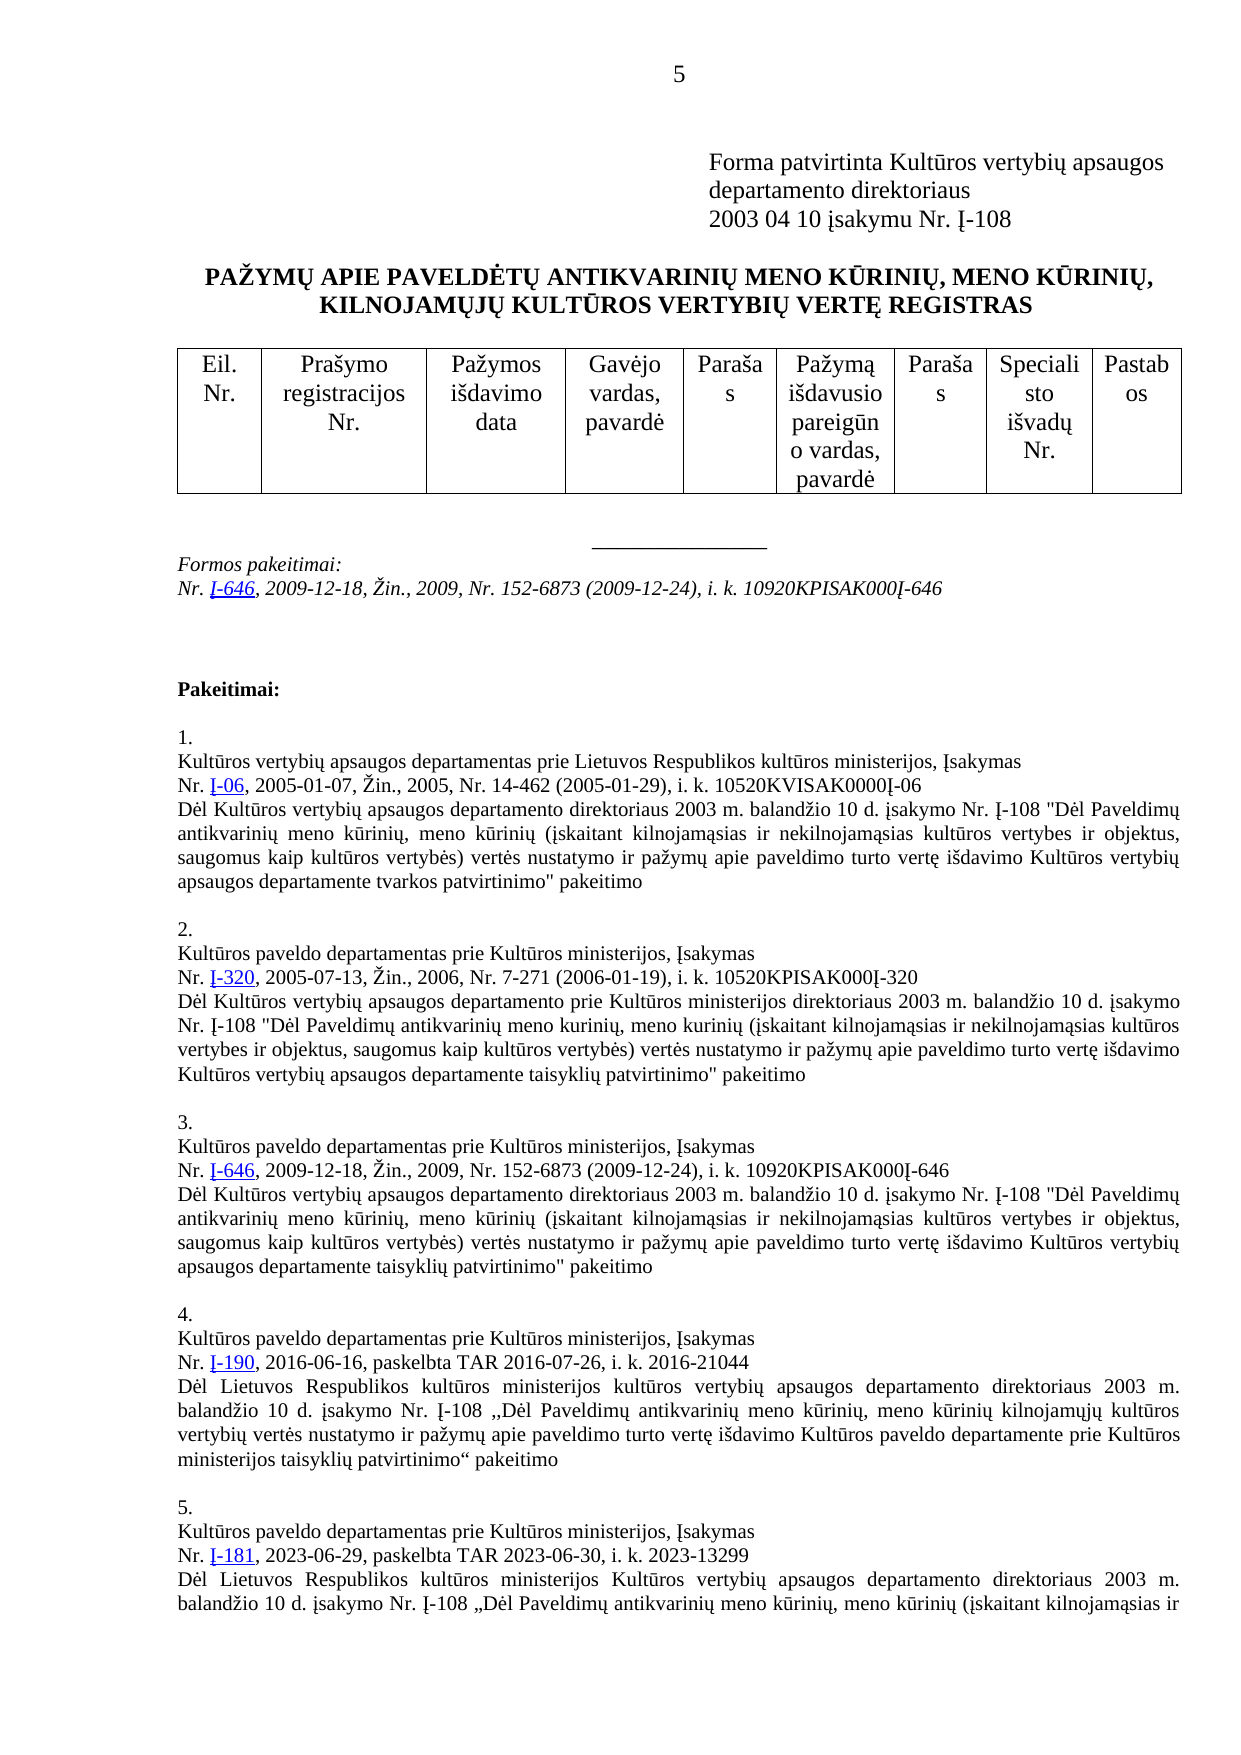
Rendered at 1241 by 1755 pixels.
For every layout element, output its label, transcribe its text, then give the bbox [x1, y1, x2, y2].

text 3. [177, 1109, 1181, 1134]
text Nr. Į-06, 2005-01-07, Žin., 2005, Nr. 14-462 (2005-01-29), i. k. 10520KVISAK0000Į-06 [177, 773, 1181, 797]
table_header Parašas [895, 349, 986, 493]
text Formos pakeitimai: [177, 551, 1181, 576]
text Pakeitimai: [177, 676, 1181, 701]
text 2003 04 10 įsakymu Nr. Į-108 [177, 204, 1181, 233]
text Kultūros paveldo departamentas prie Kultūros ministerijos, Įsakymas [177, 941, 1181, 965]
table_header Gavėjo vardas, pavardė [566, 349, 683, 493]
text PAŽYMŲ APIE PAVELDĖTŲ ANTIKVARINIŲ MENO KŪRINIŲ, MENO KŪRINIŲ, KILNOJAMŲJŲ KULTŪROS VERTYBIŲ VERTĘ REGISTRAS [177, 262, 1181, 319]
text Kultūros vertybių apsaugos departamentas prie Lietuvos Respublikos kultūros ministerijos, Įsakymas [177, 749, 1181, 773]
table_header Parašas [684, 349, 776, 493]
table_header Pažymos išdavimo data [427, 349, 565, 493]
text departamento direktoriaus [177, 176, 1181, 204]
text Dėl Lietuvos Respublikos kultūros ministerijos Kultūros vertybių apsaugos departamento direktoriaus 2003 m. balandžio 10 d. įsakymo Nr. Į-108 „Dėl Paveldimų antikvarinių meno kūrinių, meno kūrinių (įskaitant kilnojamąsias ir [177, 1567, 1181, 1615]
table_header Pažymą išdavusio pareigūno vardas, pavardė [777, 349, 894, 493]
text Nr. Į-320, 2005-07-13, Žin., 2006, Nr. 7-271 (2006-01-19), i. k. 10520KPISAK000Į-320 [177, 965, 1181, 989]
text Kultūros paveldo departamentas prie Kultūros ministerijos, Įsakymas [177, 1519, 1181, 1543]
text Dėl Kultūros vertybių apsaugos departamento direktoriaus 2003 m. balandžio 10 d. įsakymo Nr. Į-108 "Dėl Paveldimų antikvarinių meno kūrinių, meno kūrinių (įskaitant kilnojamąsias ir nekilnojamąsias kultūros vertybes ir objektus, saugomus kaip kultūros vertybės) vertės nustatymo ir pažymų apie paveldimo turto vertę išdavimo Kultūros vertybių apsaugos departamente tvarkos patvirtinimo" pakeitimo [177, 797, 1181, 893]
table_header Specialisto išvadų Nr. [987, 349, 1092, 493]
text Nr. Į-646, 2009-12-18, Žin., 2009, Nr. 152-6873 (2009-12-24), i. k. 10920KPISAK000Į-646 [177, 576, 1181, 599]
text 1. [177, 724, 1181, 749]
text Kultūros paveldo departamentas prie Kultūros ministerijos, Įsakymas [177, 1326, 1181, 1350]
text 2. [177, 917, 1181, 941]
text Forma patvirtinta Kultūros vertybių apsaugos [177, 147, 1181, 176]
text 4. [177, 1302, 1181, 1326]
text 5. [177, 1494, 1181, 1519]
text Dėl Kultūros vertybių apsaugos departamento direktoriaus 2003 m. balandžio 10 d. įsakymo Nr. Į-108 "Dėl Paveldimų antikvarinių meno kūrinių, meno kūrinių (įskaitant kilnojamąsias ir nekilnojamąsias kultūros vertybes ir objektus, saugomus kaip kultūros vertybės) vertės nustatymo ir pažymų apie paveldimo turto vertę išdavimo Kultūros vertybių apsaugos departamente taisyklių patvirtinimo" pakeitimo [177, 1182, 1181, 1278]
text Nr. Į-646, 2009-12-18, Žin., 2009, Nr. 152-6873 (2009-12-24), i. k. 10920KPISAK000Į-646 [177, 1158, 1181, 1182]
text Nr. Į-190, 2016-06-16, paskelbta TAR 2016-07-26, i. k. 2016-21044 [177, 1350, 1181, 1374]
text Dėl Kultūros vertybių apsaugos departamento prie Kultūros ministerijos direktoriaus 2003 m. balandžio 10 d. įsakymo Nr. Į-108 "Dėl Paveldimų antikvarinių meno kurinių, meno kurinių (įskaitant kilnojamąsias ir nekilnojamąsias kultūros vertybes ir objektus, saugomus kaip kultūros vertybės) vertės nustatymo ir pažymų apie paveldimo turto vertę išdavimo Kultūros vertybių apsaugos departamente taisyklių patvirtinimo" pakeitimo [177, 989, 1181, 1086]
text Nr. Į-181, 2023-06-29, paskelbta TAR 2023-06-30, i. k. 2023-13299 [177, 1543, 1181, 1567]
table_header Eil. Nr. [178, 349, 261, 493]
table_header Prašymo registracijos Nr. [262, 349, 426, 493]
text ______________ [177, 523, 1181, 551]
text Kultūros paveldo departamentas prie Kultūros ministerijos, Įsakymas [177, 1134, 1181, 1158]
text Dėl Lietuvos Respublikos kultūros ministerijos kultūros vertybių apsaugos departamento direktoriaus 2003 m. balandžio 10 d. įsakymo Nr. Į-108 ,,Dėl Paveldimų antikvarinių meno kūrinių, meno kūrinių kilnojamųjų kultūros vertybių vertės nustatymo ir pažymų apie paveldimo turto vertę išdavimo Kultūros paveldo departamente prie Kultūros ministerijos taisyklių patvirtinimo“ pakeitimo [177, 1374, 1181, 1471]
table_header Pastabos [1093, 349, 1181, 493]
